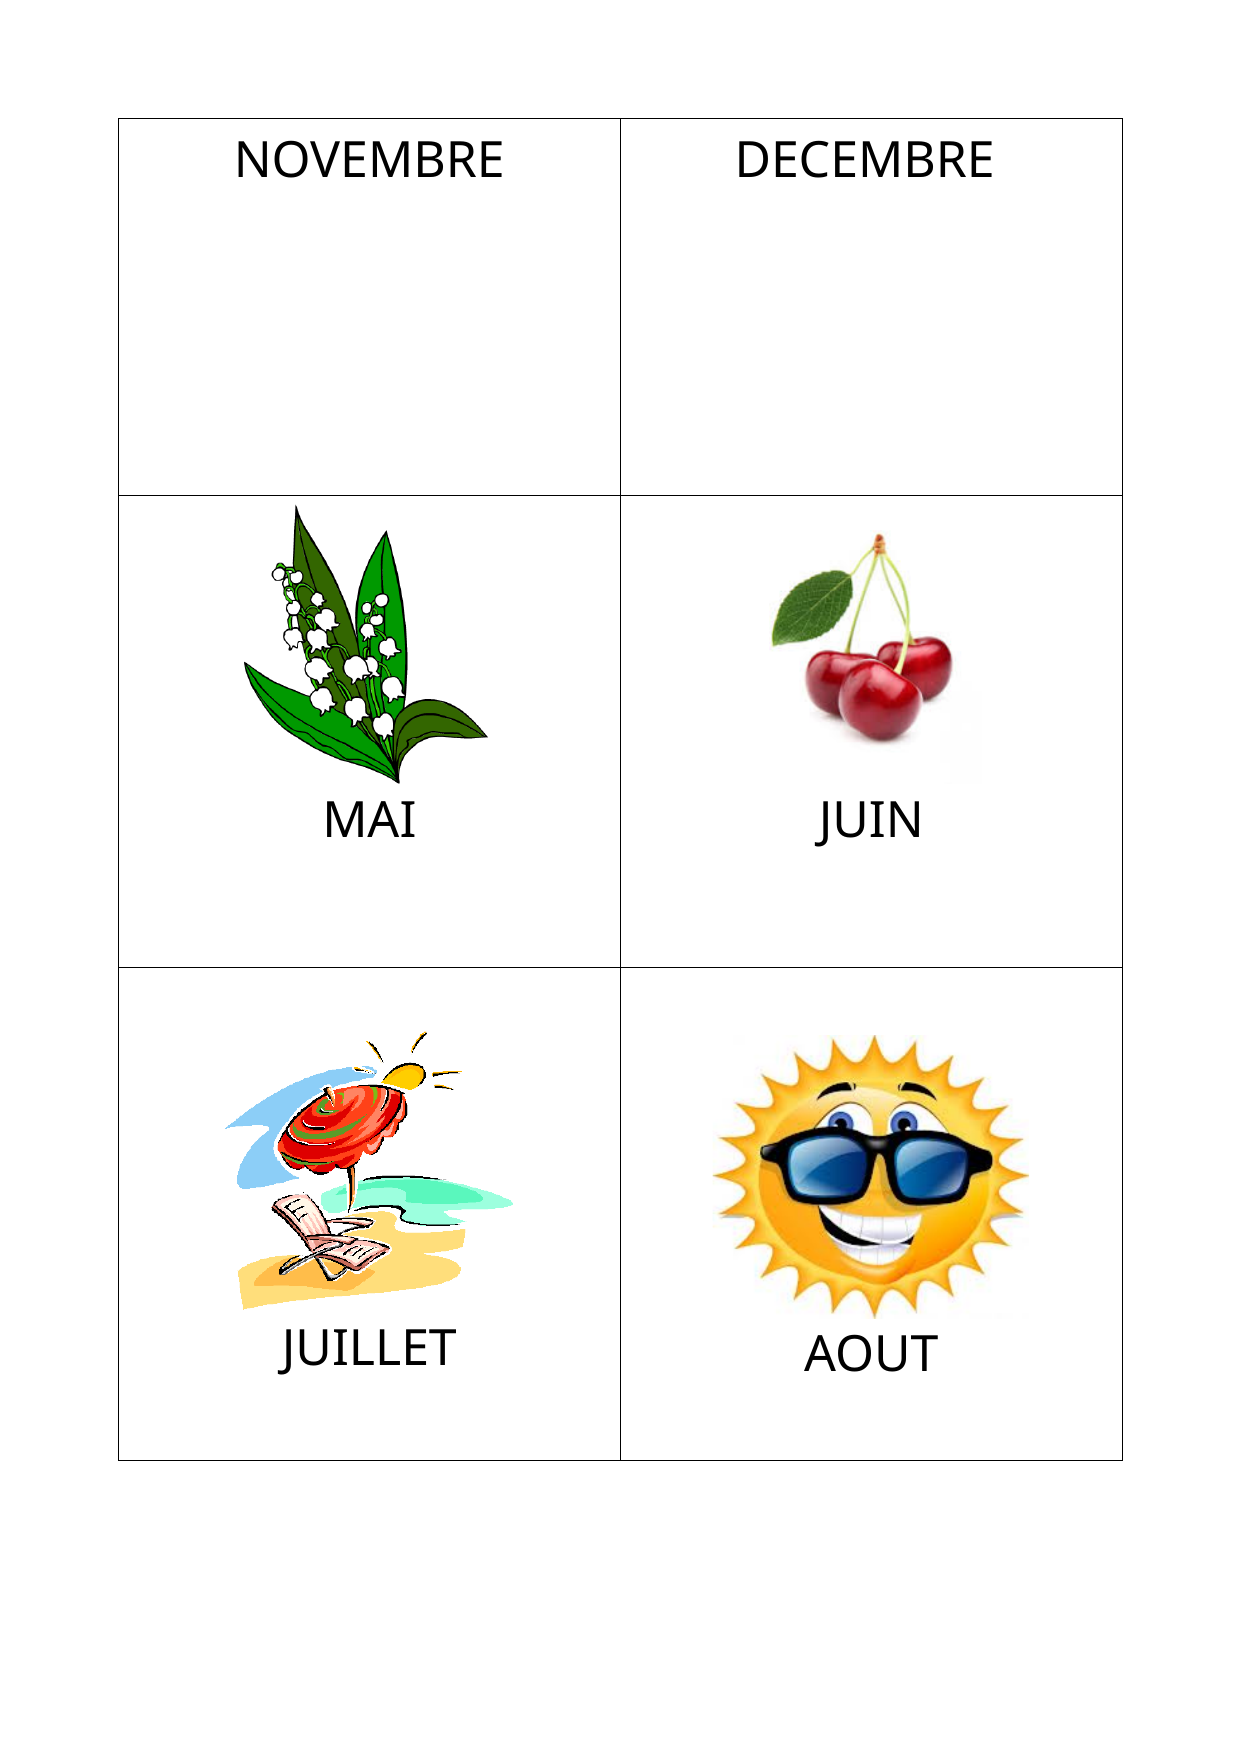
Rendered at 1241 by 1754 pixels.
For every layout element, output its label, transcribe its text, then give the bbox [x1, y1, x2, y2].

table_cell NOVEMBRE [119, 119, 620, 495]
picture [227, 500, 511, 784]
picture [224, 1028, 514, 1312]
table_cell DECEMBRE [621, 119, 1122, 495]
table_cell JUIN [621, 496, 1122, 967]
table_cell MAI [119, 496, 620, 967]
table_cell JUILLET [119, 968, 620, 1460]
picture [712, 1035, 1030, 1319]
picture [729, 500, 1013, 784]
table_cell AOUT [621, 968, 1122, 1460]
